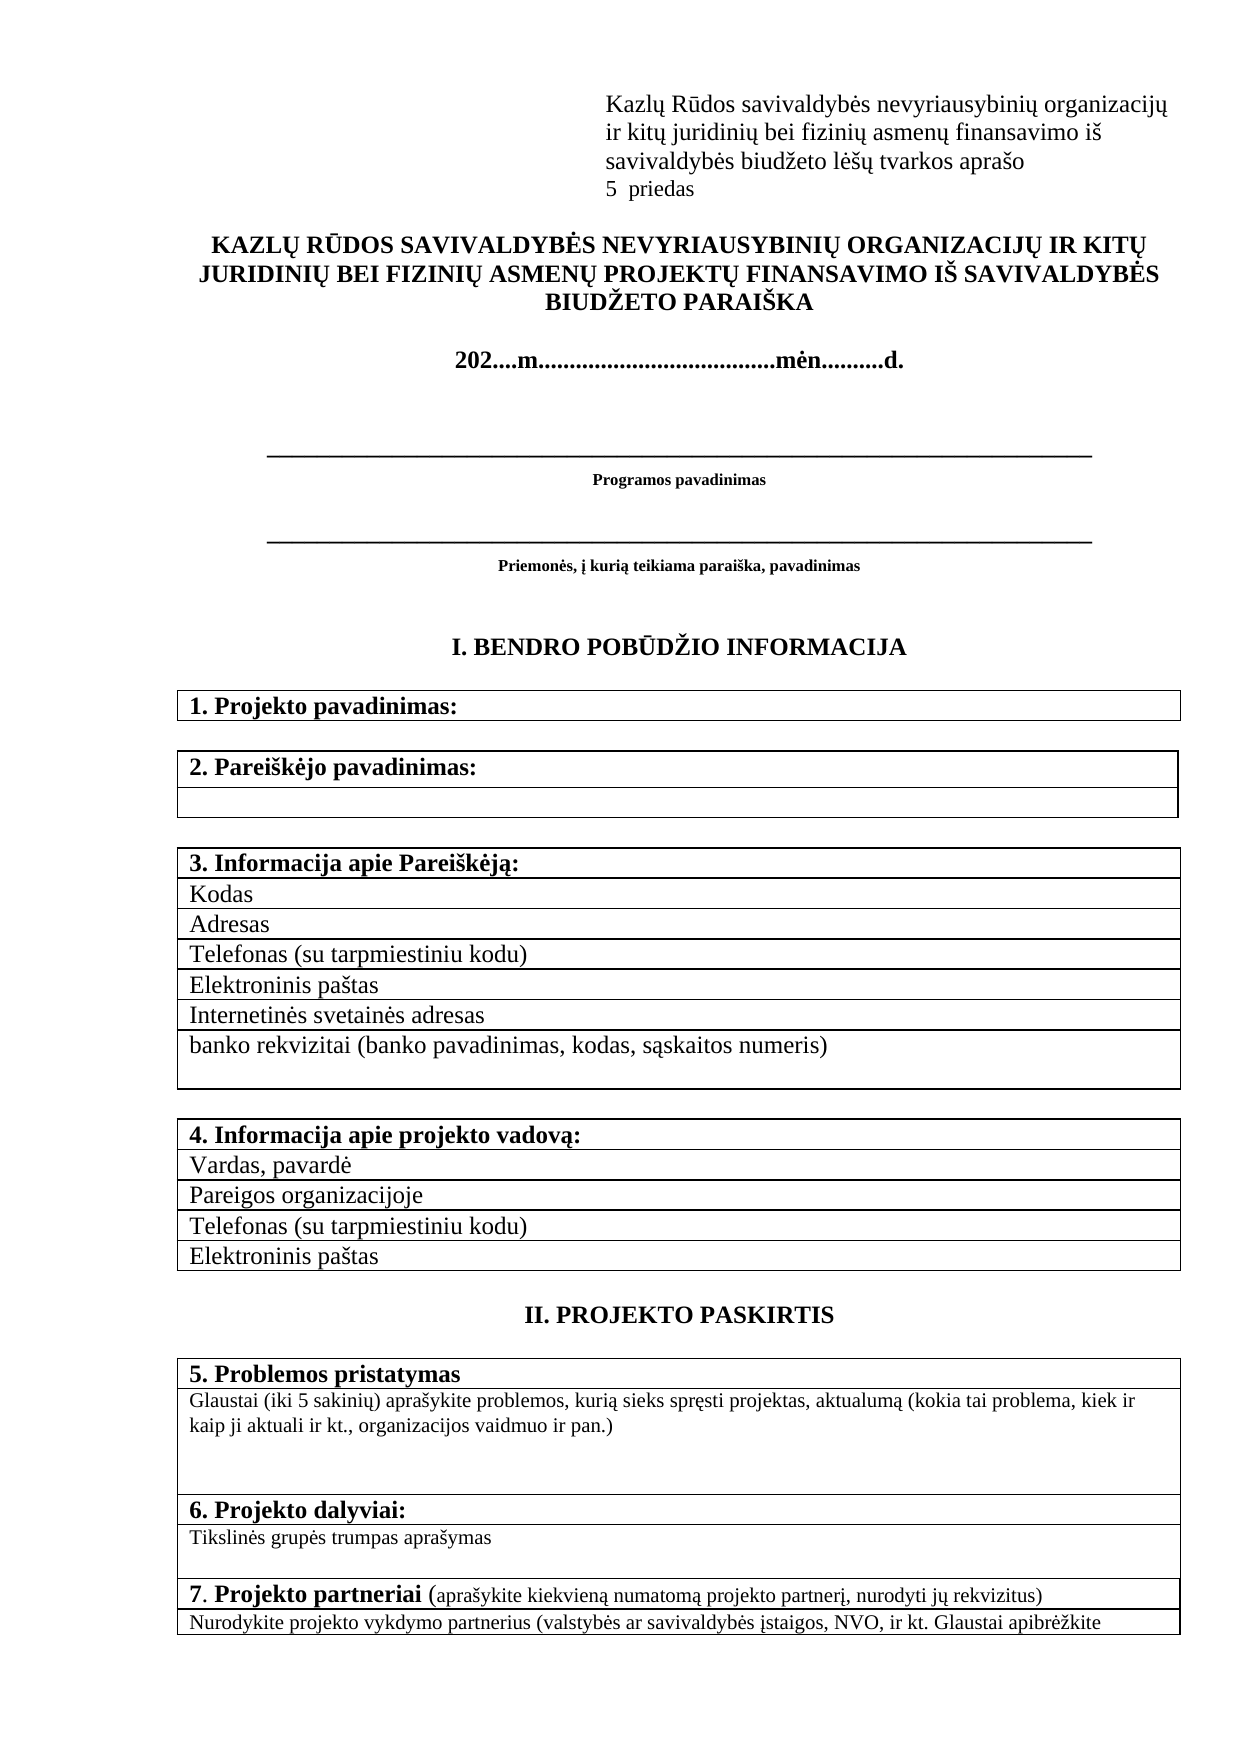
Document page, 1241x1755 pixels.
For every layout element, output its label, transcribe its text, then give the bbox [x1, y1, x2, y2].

text ir kitų juridinių bei fizinių asmenų finansavimo iš [605, 117, 1181, 146]
text Priemonės, į kurią teikiama paraiška, pavadinimas [177, 546, 1181, 575]
table_cell 7. Projekto partneriai (aprašykite kiekvieną numatomą projekto partnerį, nurodyti jų rekvizitus) [178, 1579, 1179, 1608]
table_cell Elektroninis paštas [178, 970, 1180, 998]
table_header 5. Problemos pristatymas [178, 1359, 1180, 1387]
text 202....m......................................mėn..........d. [177, 345, 1181, 374]
table_cell banko rekvizitai (banko pavadinimas, kodas, sąskaitos numeris) [178, 1031, 1180, 1088]
subtitle I. BENDRO POBŪDŽIO INFORMACIJA [177, 632, 1181, 661]
table_cell Elektroninis paštas [178, 1241, 1180, 1270]
table_cell Telefonas (su tarpmiestiniu kodu) [178, 1211, 1180, 1239]
table_cell [178, 788, 1177, 817]
subtitle II. PROJEKTO PASKIRTIS [177, 1300, 1181, 1329]
table_header 4. Informacija apie projekto vadovą: [178, 1120, 1180, 1148]
table_cell Tikslinės grupės trumpas aprašymas [178, 1525, 1180, 1578]
table_cell 6. Projekto dalyviai: [178, 1495, 1180, 1524]
text savivaldybės biudžeto lėšų tvarkos aprašo [605, 146, 1181, 175]
table_cell Kodas [178, 879, 1180, 908]
text __________________________________________________________________ [177, 517, 1181, 546]
table_cell Internetinės svetainės adresas [178, 1000, 1180, 1029]
table_cell Nurodykite projekto vykdymo partnerius (valstybės ar savivaldybės įstaigos, NVO, ir kt. Glaustai apibrėžkite [178, 1610, 1179, 1634]
table_header 2. Pareiškėjo pavadinimas: [178, 752, 1177, 786]
table_cell Vardas, pavardė [178, 1150, 1180, 1179]
table_cell Adresas [178, 909, 1180, 938]
table_cell Glaustai (iki 5 sakinių) aprašykite problemos, kurią sieks spręsti projektas, aktualumą (kokia tai problema, kiek ir kaip ji aktuali ir kt., organizacijos vaidmuo ir pan.) [178, 1389, 1180, 1494]
text 5 priedas [605, 175, 1181, 201]
table_header 1. Projekto pavadinimas: [178, 691, 1180, 720]
table_header 3. Informacija apie Pareiškėją: [178, 849, 1180, 877]
table_cell Telefonas (su tarpmiestiniu kodu) [178, 940, 1180, 968]
text Kazlų Rūdos savivaldybės nevyriausybinių organizacijų [605, 89, 1181, 117]
text KAZLŲ RŪDOS SAVIVALDYBĖS NEVYRIAUSYBINIŲ ORGANIZACIJŲ IR KITŲ JURIDINIŲ BEI FIZINIŲ ASMENŲ PROJEKTŲ FINANSAVIMO IŠ SAVIVALDYBĖS BIUDŽETO PARAIŠKA [177, 230, 1181, 316]
text Programos pavadinimas [177, 460, 1181, 489]
text __________________________________________________________________ [177, 431, 1181, 460]
table_cell Pareigos organizacijoje [178, 1181, 1180, 1209]
